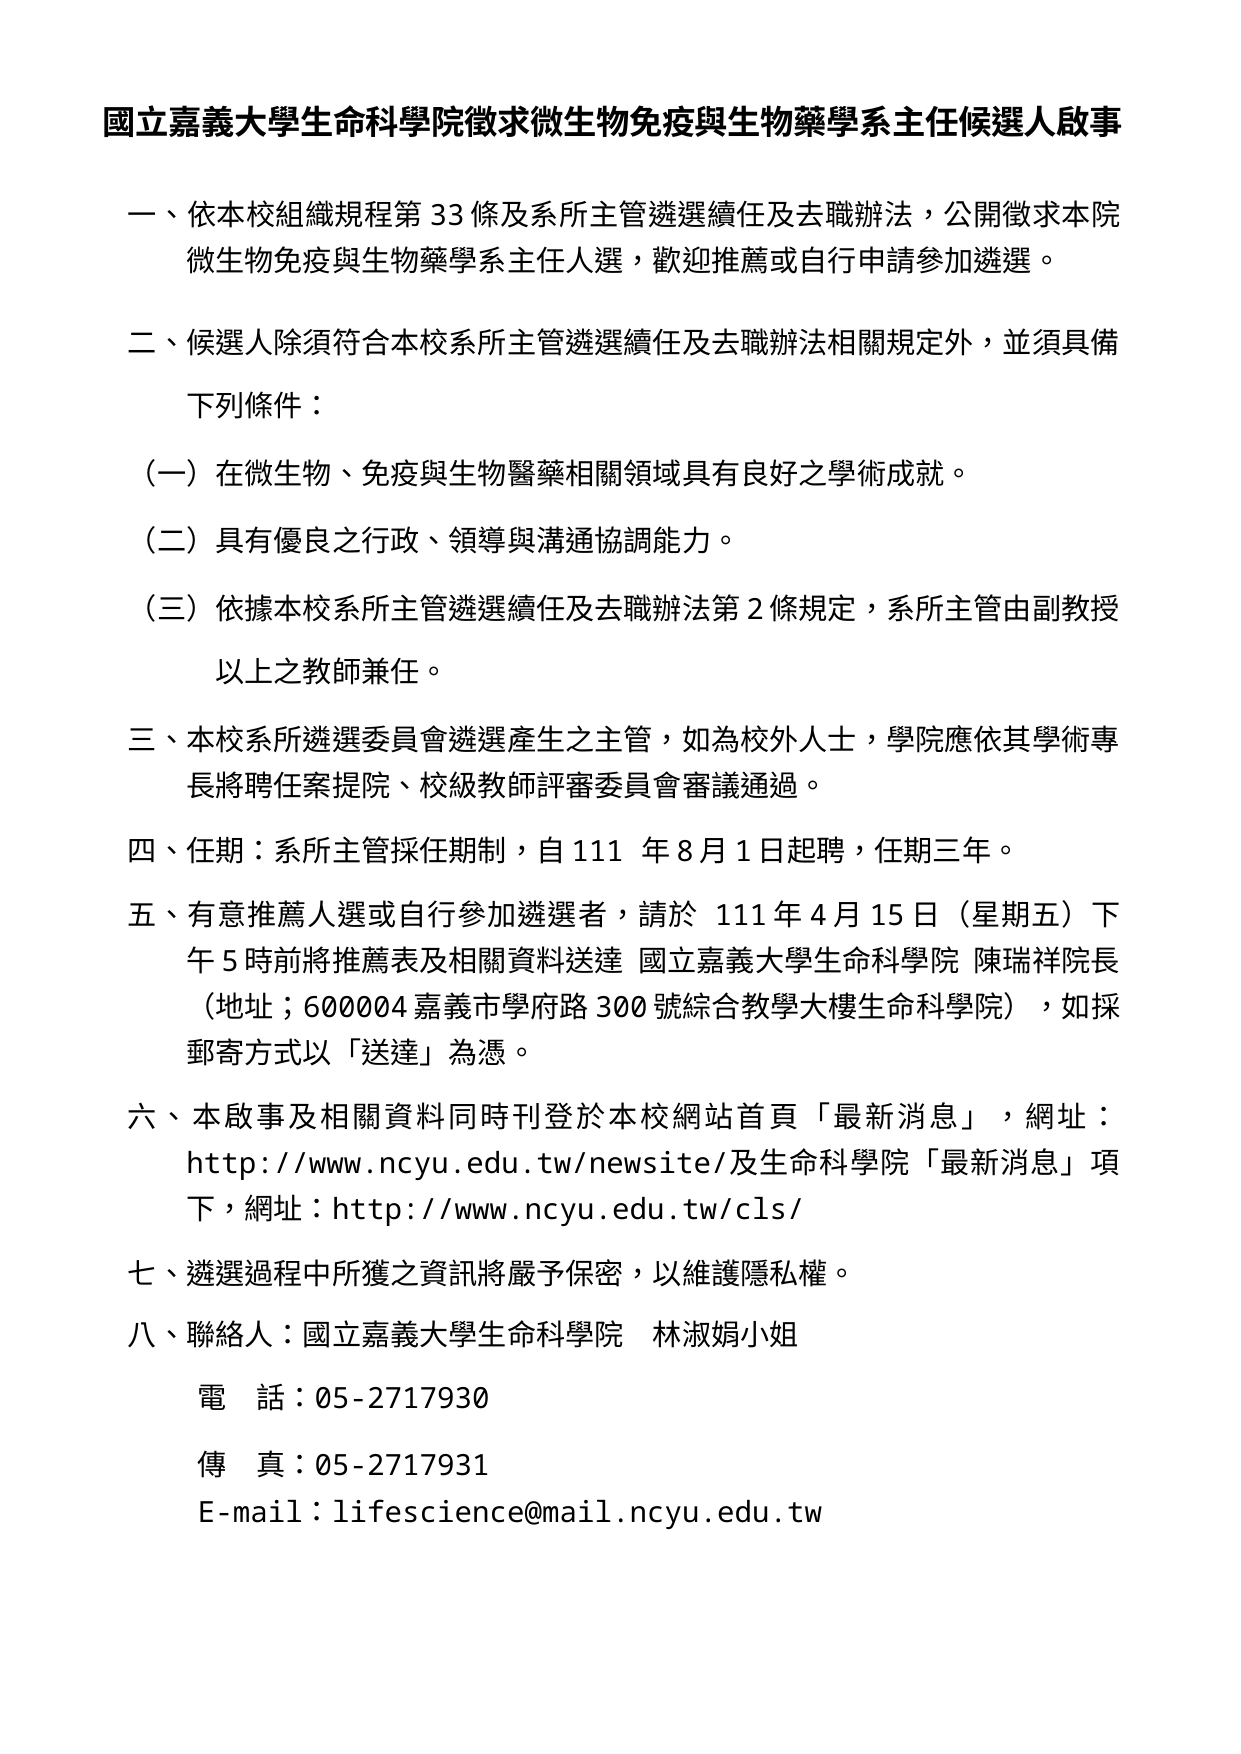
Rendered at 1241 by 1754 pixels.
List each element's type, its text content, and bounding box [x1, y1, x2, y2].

text （一）在微生物、免疫與生物醫藥相關領域具有良好之學術成就。 [128, 430, 1140, 492]
text 四、任期：系所主管採任期制，自111 年8月1日起聘，任期三年。 [128, 824, 1121, 870]
text 電 話：05-2717930 [128, 1354, 1140, 1416]
text 七、遴選過程中所獲之資訊將嚴予保密，以維護隱私權。 [128, 1247, 1121, 1293]
text 五、有意推薦人選或自行參加遴選者，請於 111年4月15日（星期五）下午5時前將推薦表及相關資料送達 國立嘉義大學生命科學院 陳瑞祥院長（地址；600004嘉義市學府路300號綜合教學大樓生命科學院），如採郵寄方式以「送達」為憑。 [128, 889, 1121, 1072]
text 三、本校系所遴選委員會遴選產生之主管，如為校外人士，學院應依其學術專長將聘任案提院、校級教師評審委員會審議通過。 [128, 714, 1121, 806]
text 二、候選人除須符合本校系所主管遴選續任及去職辦法相關規定外，並須具備下列條件： [128, 299, 1140, 424]
text （二）具有優良之行政、領導與溝通協調能力。 [128, 497, 1140, 560]
text E-mail：lifescience@mail.ncyu.edu.tw [128, 1489, 1121, 1531]
text 六、本啟事及相關資料同時刊登於本校網站首頁「最新消息」，網址：http://www.ncyu.edu.tw/newsite/及生命科學院「最新消息」項下，網址：http://www.ncyu.edu.tw/cls/ [128, 1091, 1121, 1229]
text 八、聯絡人：國立嘉義大學生命科學院 林淑娟小姐 [128, 1312, 1121, 1354]
text 傳 真：05-2717931 [128, 1421, 1140, 1484]
text 一、依本校組織規程第33條及系所主管遴選續任及去職辦法，公開徵求本院微生物免疫與生物藥學系主任人選，歡迎推薦或自行申請參加遴選。 [128, 189, 1121, 281]
text 國立嘉義大學生命科學院徵求微生物免疫與生物藥學系主任候選人啟事 [86, 96, 1140, 144]
text （三）依據本校系所主管遴選續任及去職辦法第2條規定，系所主管由副教授以上之教師兼任。 [128, 565, 1140, 690]
